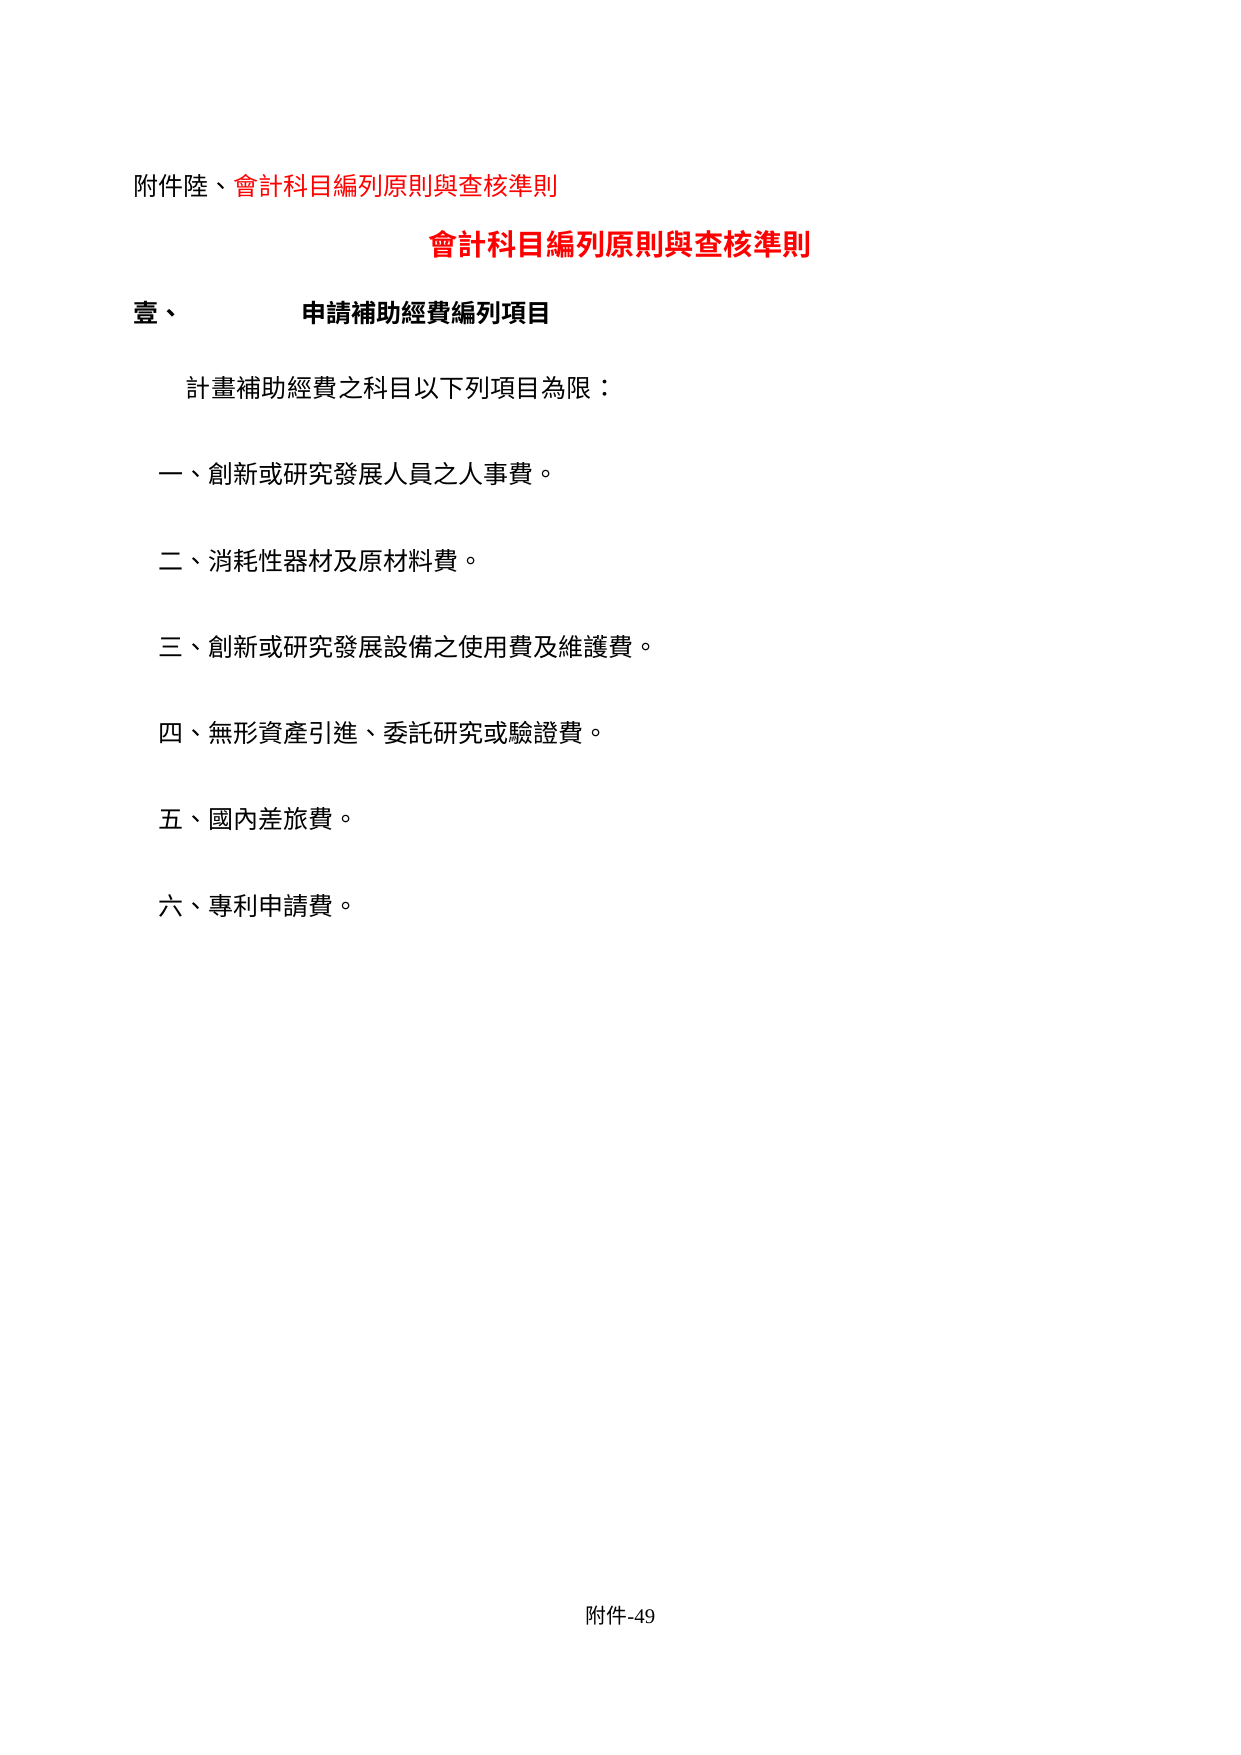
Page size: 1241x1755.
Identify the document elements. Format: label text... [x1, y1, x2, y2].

text 六、專利申請費。 [158, 886, 1107, 922]
text 四、無形資產引進、委託研究或驗證費。 [158, 713, 1107, 750]
text 二、消耗性器材及原材料費。 [158, 541, 1107, 577]
text 一、創新或研究發展人員之人事費。 [158, 455, 1107, 491]
list 申請補助經費編列項目 [133, 289, 1107, 331]
text 三、創新或研究發展設備之使用費及維護費。 [158, 627, 1107, 663]
text 會計科目編列原則與查核準則 [133, 222, 1107, 264]
text 五、國內差旅費。 [158, 800, 1107, 836]
subtitle 附件陸、會計科目編列原則與查核準則 [133, 162, 1107, 203]
text 計畫補助經費之科目以下列項目為限： [185, 368, 1107, 405]
